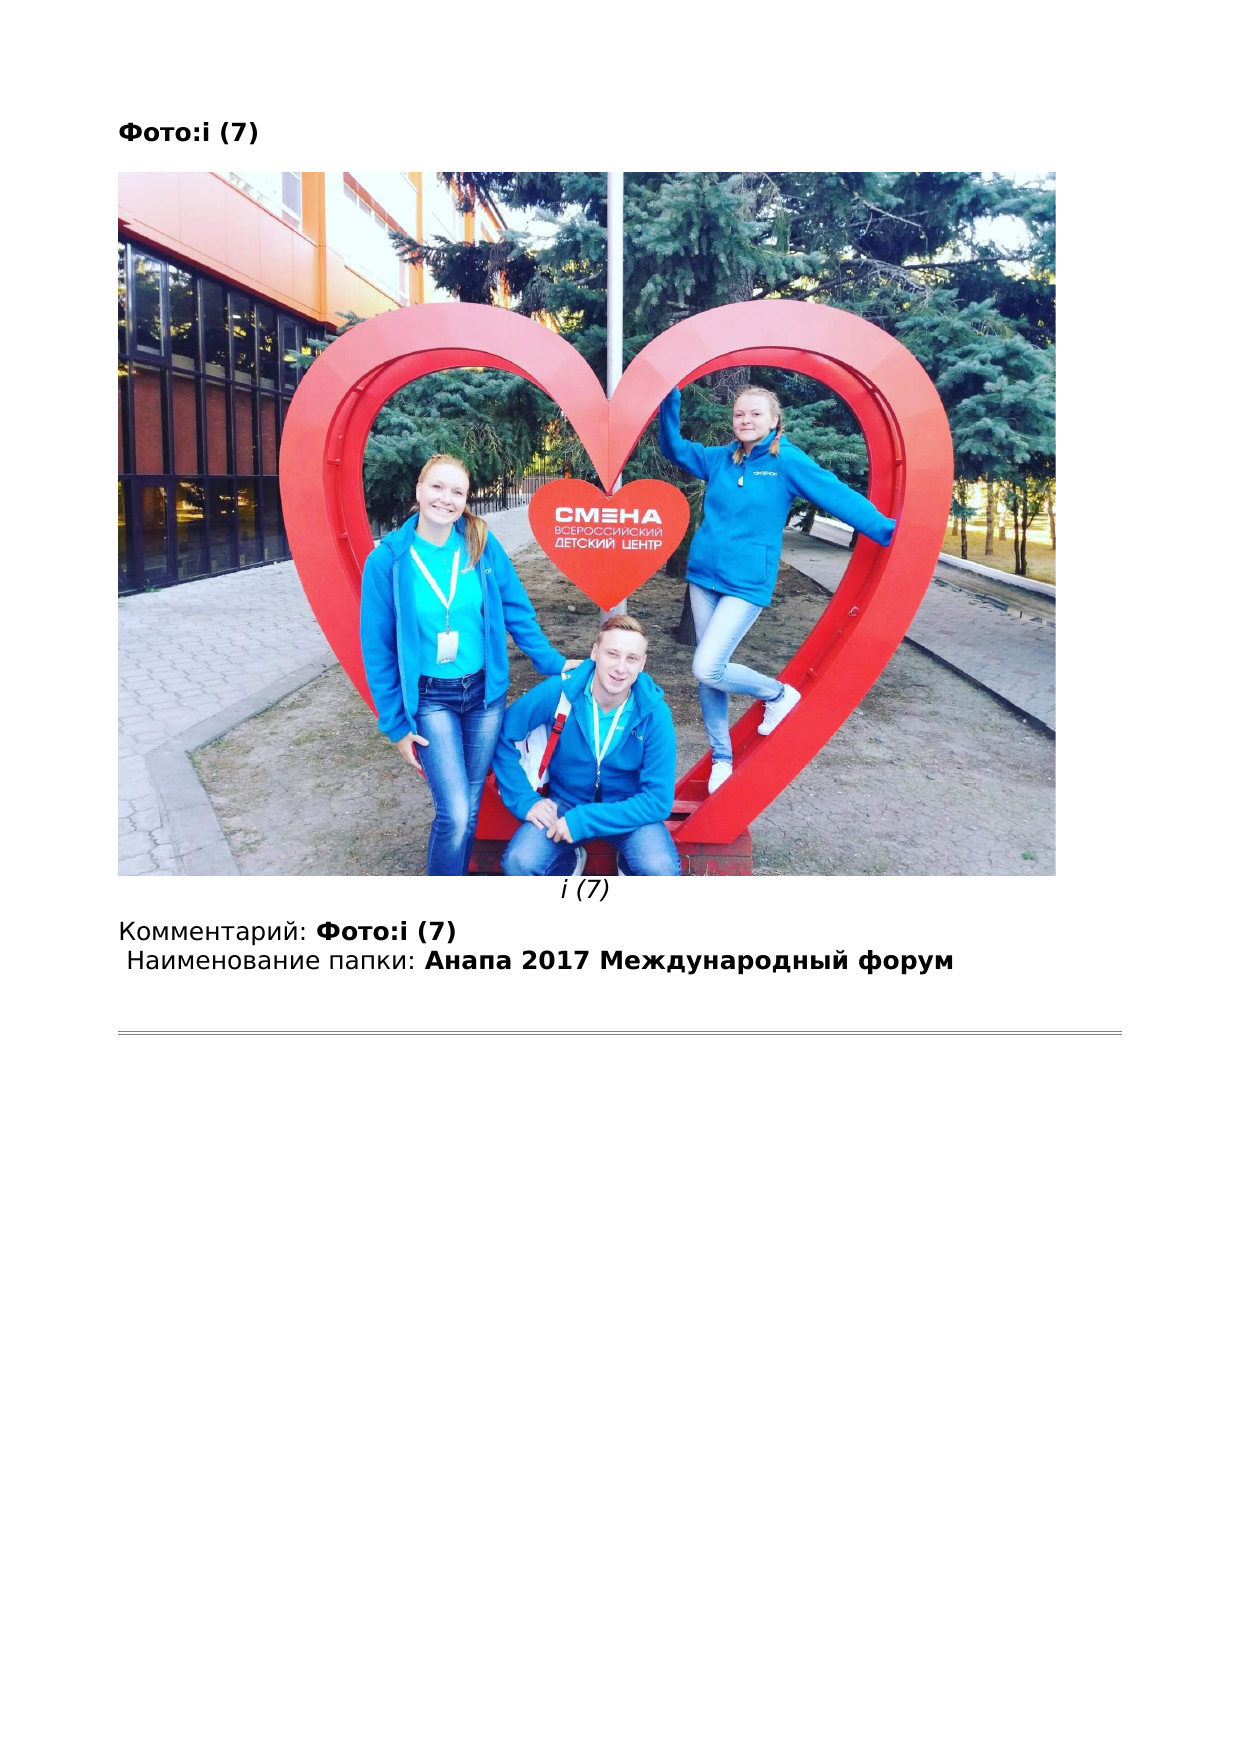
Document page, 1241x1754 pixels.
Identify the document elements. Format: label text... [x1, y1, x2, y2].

picture [118, 172, 1056, 876]
text i (7) [118, 876, 1056, 904]
text Комментарий: Фото:i (7) Наименование папки: Анапа 2017 Международный форум [118, 917, 1122, 1004]
subtitle Фото:i (7) [118, 118, 1122, 147]
